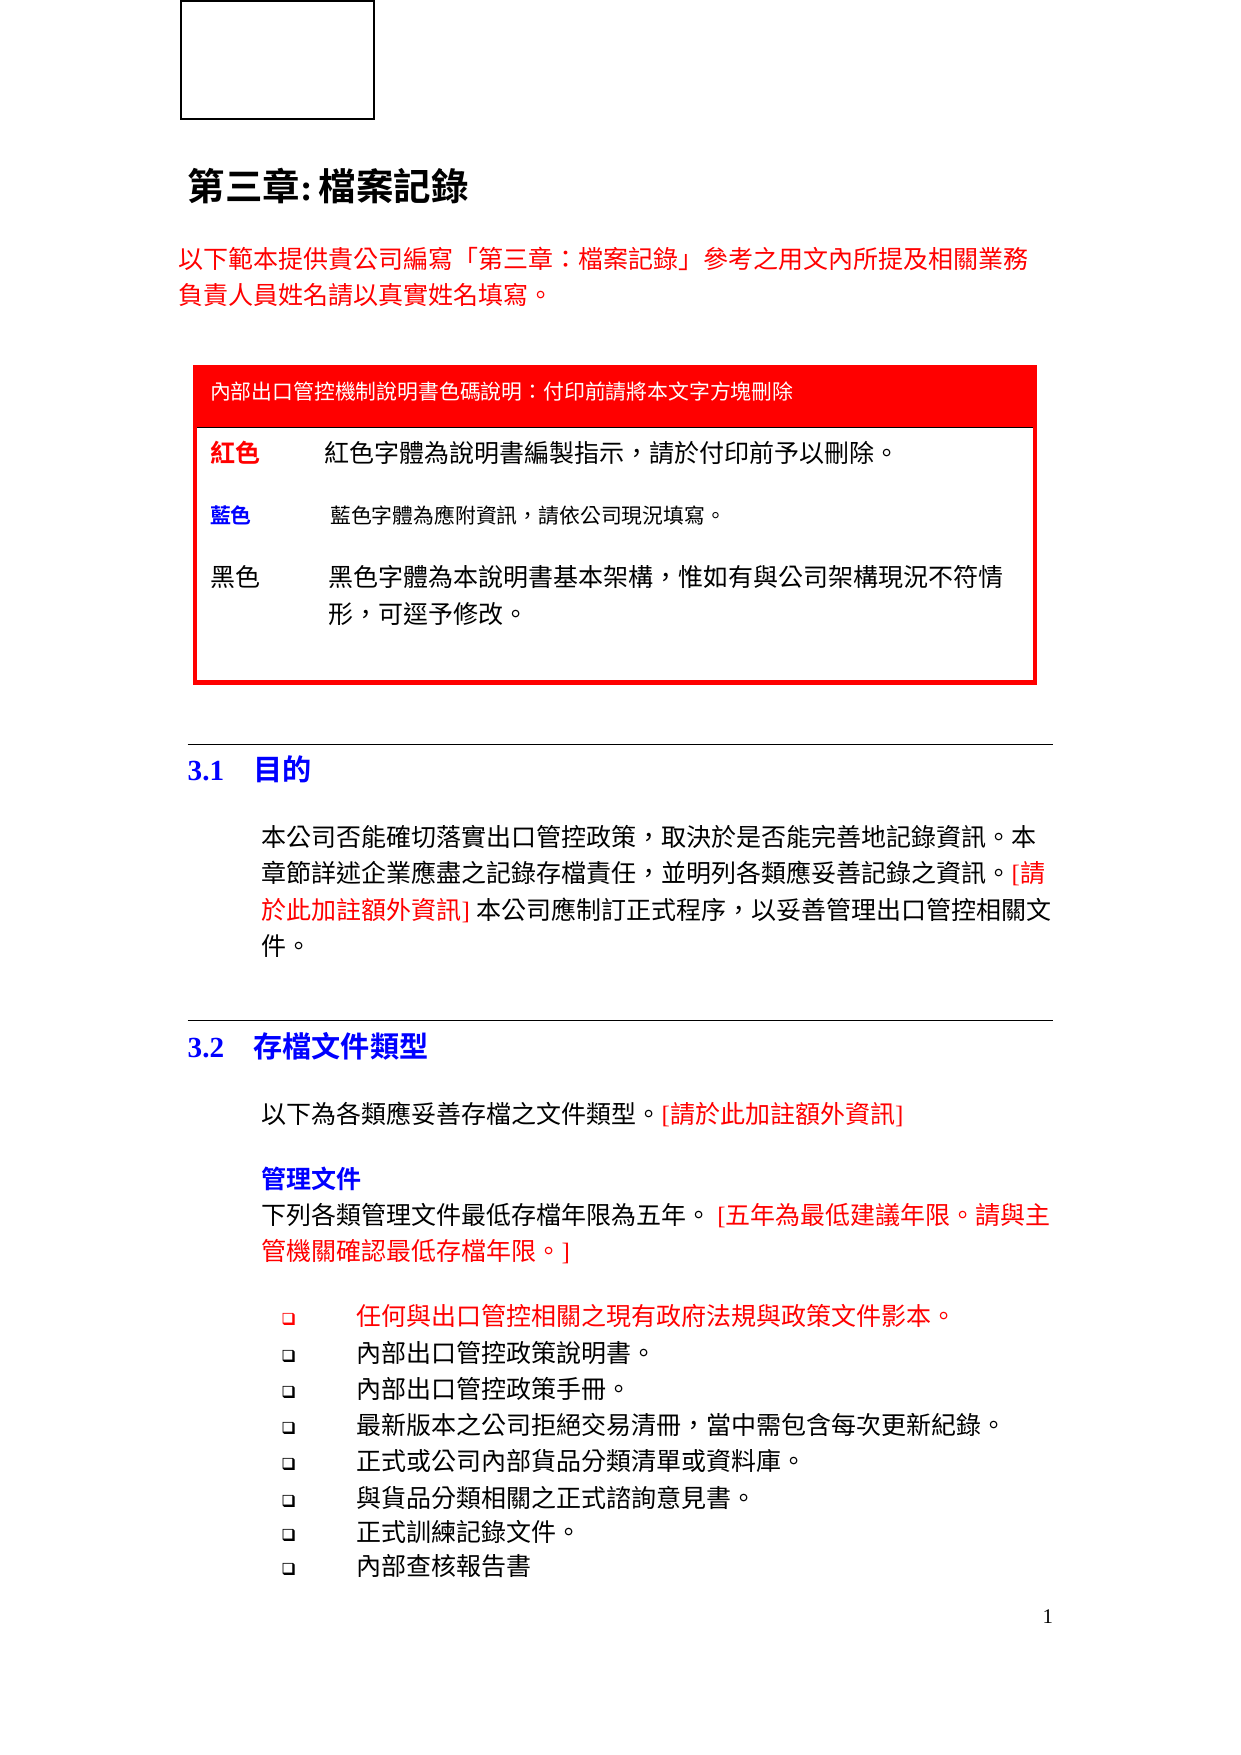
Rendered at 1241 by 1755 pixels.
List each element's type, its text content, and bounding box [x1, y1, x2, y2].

list 內部查核報告書 [281, 1548, 1053, 1582]
text 第三章: 檔案記錄 [187, 157, 1053, 211]
subtitle ICP [197, 9, 358, 111]
text 本公司否能確切落實出口管控政策，取決於是否能完善地記錄資訊。本章節詳述企業應盡之記錄存檔責任，並明列各類應妥善記錄之資訊。[請於此加註額外資訊] 本公司應制訂正式程序，以妥善管理出口管控相關文件。 [261, 818, 1053, 963]
list 內部出口管控政策說明書。 [281, 1333, 1053, 1369]
text 以下範本提供貴公司編寫「第三章：檔案記錄」參考之用文內所提及相關業務負責人員姓名請以真實姓名填寫。 [178, 239, 1053, 312]
text 下列各類管理文件最低存檔年限為五年。 [五年為最低建議年限。請與主管機關確認最低存檔年限。] [261, 1196, 1053, 1268]
list 與貨品分類相關之正式諮詢意見書。 [281, 1478, 1053, 1514]
subtitle 3.2 存檔文件類型 [187, 1021, 1053, 1066]
list 任何與出口管控相關之現有政府法規與政策文件影本。 [281, 1297, 1053, 1333]
subtitle 管理文件 [261, 1159, 1053, 1196]
list 正式訓練記錄文件。 [281, 1514, 1053, 1548]
list 最新版本之公司拒絕交易清冊，當中需包含每次更新紀錄。 [281, 1406, 1053, 1442]
list 正式或公司內部貨品分類清單或資料庫。 [281, 1442, 1053, 1478]
text 以下為各類應妥善存檔之文件類型。[請於此加註額外資訊] [261, 1094, 1053, 1131]
subtitle 3.1 目的 [187, 745, 1053, 789]
list 內部出口管控政策手冊。 [281, 1369, 1053, 1406]
